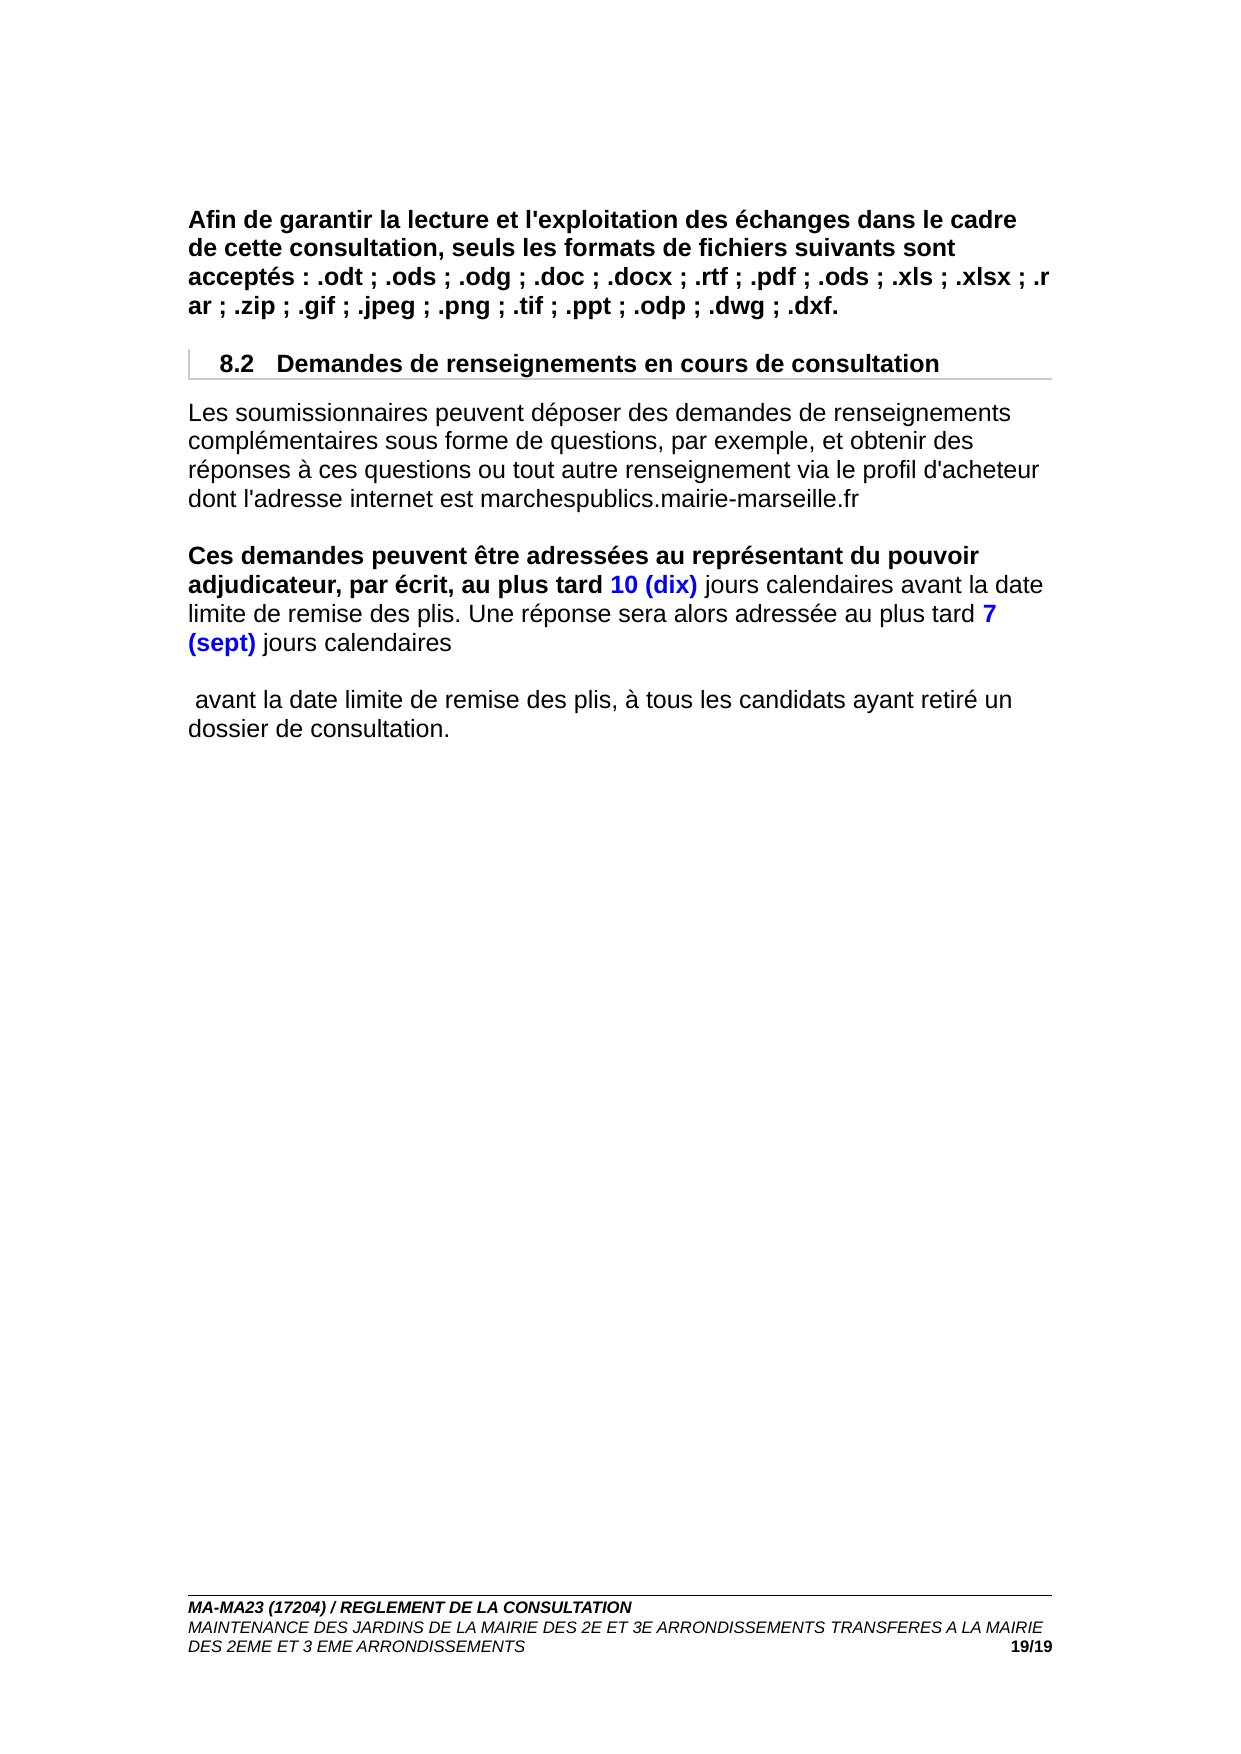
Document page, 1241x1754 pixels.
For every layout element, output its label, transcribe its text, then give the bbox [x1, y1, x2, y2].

text Les soumissionnaires peuvent déposer des demandes de renseignements complémentaires sous forme de questions, par exemple, et obtenir des réponses à ces questions ou tout autre renseignement via le profil d'acheteur dont l'adresse internet est marchespublics.mairie-marseille.fr [188, 398, 1052, 513]
text avant la date limite de remise des plis, à tous les candidats ayant retiré un dossier de consultation. [188, 685, 1052, 743]
text Afin de garantir la lecture et l'exploitation des échanges dans le cadre de cette consultation, seuls les formats de fichiers suivants sont acceptés : .odt ; .ods ; .odg ; .doc ; .docx ; .rtf ; .pdf ; .ods ; .xls ; .xlsx ; .rar ; .zip ; .gif ; .jpeg ; .png ; .tif ; .ppt ; .odp ; .dwg ; .dxf. [188, 204, 1052, 319]
text Ces demandes peuvent être adressées au représentant du pouvoir adjudicateur, par écrit, au plus tard 10 (dix) jours calendaires avant la date limite de remise des plis. Une réponse sera alors adressée au plus tard 7 (sept) jours calendaires [188, 541, 1052, 656]
subtitle Demandes de renseignements en cours de consultation [190, 349, 1052, 378]
